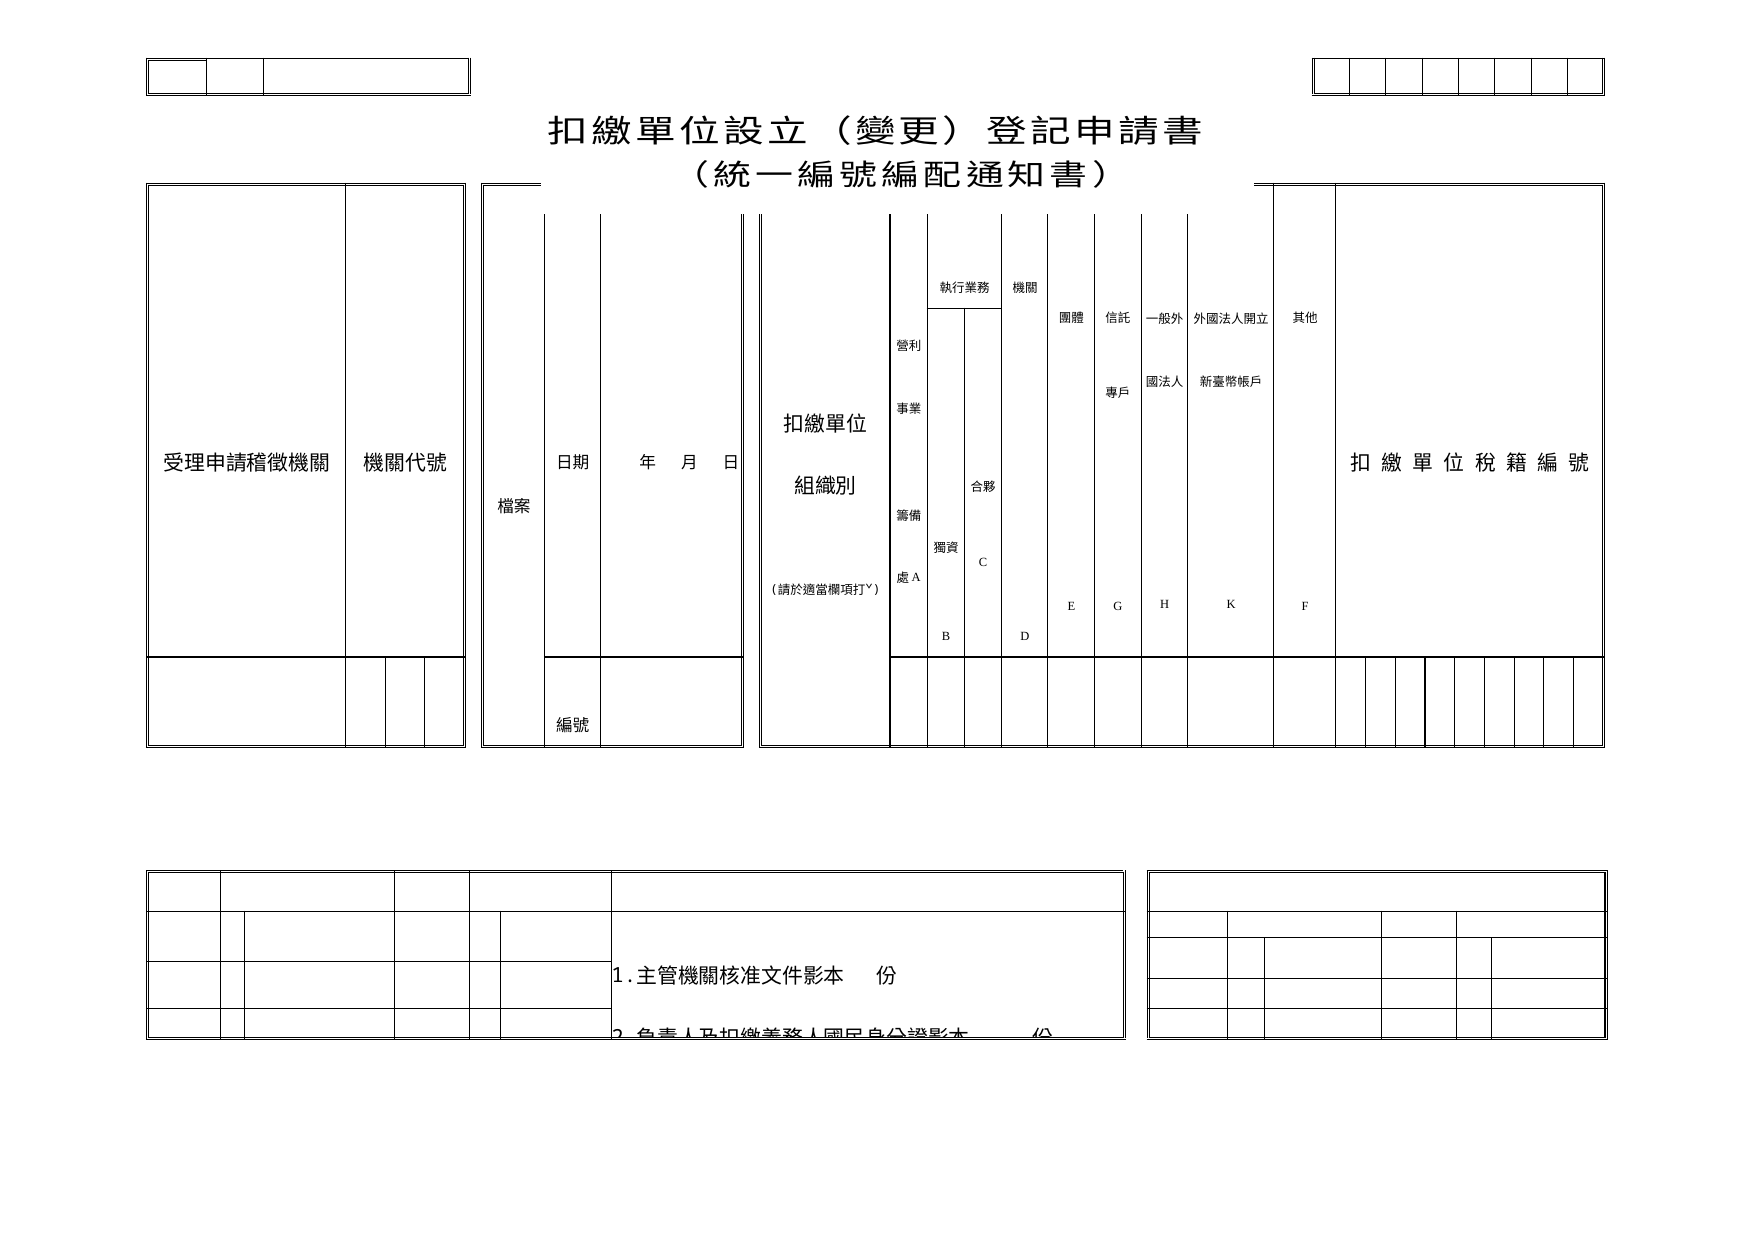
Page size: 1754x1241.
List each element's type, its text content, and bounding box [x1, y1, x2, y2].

table_cell 合夥 C [965, 309, 1001, 656]
table_cell 資料釐正 [1492, 979, 1604, 1007]
table_cell [1188, 658, 1273, 745]
table_header [1126, 871, 1147, 1037]
table_cell [1396, 658, 1424, 745]
table_cell 打ˇ處 [1150, 912, 1227, 937]
table_cell [395, 1009, 469, 1037]
table_cell [1426, 658, 1454, 745]
table_cell [1457, 1009, 1491, 1037]
table_cell [395, 912, 469, 961]
table_header [466, 183, 481, 745]
table_header 其他 F [1274, 186, 1335, 656]
table_cell [264, 59, 468, 93]
table_cell 編號 [545, 658, 600, 745]
table_header 打ˇ處 [395, 873, 469, 911]
table_cell [1382, 938, 1456, 978]
table_cell [965, 658, 1001, 745]
table_cell [1150, 938, 1227, 978]
table_cell [1150, 979, 1227, 1007]
table_cell 變更負責人 扣繳義務人 [245, 962, 394, 1007]
table_cell [1568, 59, 1602, 93]
table_cell [1492, 1009, 1604, 1037]
table_cell 登記原因 [1228, 912, 1381, 937]
table_header 年 月 日 [601, 214, 741, 656]
table_cell 01 [221, 912, 244, 961]
table_cell 設立登記 [245, 912, 394, 961]
table_cell [1382, 979, 1456, 1007]
table_cell [149, 912, 220, 961]
table_cell 擅自他遷 [1265, 1009, 1381, 1037]
table_cell 04 [470, 962, 500, 1007]
table_cell [1532, 59, 1567, 93]
text （統一編號編配通知書） [547, 152, 1254, 194]
table_cell [149, 962, 220, 1007]
table_cell [1459, 59, 1494, 93]
table_cell 編號 [207, 59, 263, 93]
table_cell 03 [470, 912, 500, 961]
table_cell [1002, 658, 1047, 745]
table_cell [386, 658, 424, 745]
table_cell 17 [1228, 979, 1264, 1007]
table_header 營利事業 籌備處A [891, 214, 927, 656]
table_cell [149, 1009, 220, 1037]
table_cell 變更扣繳 單位名稱 [501, 912, 611, 961]
table_cell [395, 962, 469, 1007]
table_cell 變更扣繳單 位統一編號 [1265, 938, 1381, 978]
table_cell [1315, 59, 1349, 93]
table_cell 16 [1457, 938, 1491, 978]
table_cell 撤銷登記 [1265, 979, 1381, 1007]
table_header 日期 [545, 214, 600, 656]
table_cell 11 [221, 1009, 244, 1037]
table_cell 49 [1457, 979, 1491, 1007]
table_cell [1423, 59, 1458, 93]
table_header [471, 59, 1312, 93]
table_cell [1274, 658, 1335, 745]
table_header 登 記 原 因 [221, 873, 394, 911]
table_header 外國法人開立新臺幣帳戶 K [1188, 186, 1273, 656]
table_cell [1048, 658, 1094, 745]
table_cell [1495, 59, 1531, 93]
table_cell [928, 658, 964, 745]
table_header 稽 徵 機 關 變 更 登 記 說 明 [1150, 873, 1604, 911]
table_header 信託 專戶 G [1095, 214, 1141, 656]
table_cell 1.主管機關核准文件影本 份 2.負責人及扣繳義務人國民身分證影本 份 3.所在地房屋稅單影本，如為承租房屋請加附租賃合約書影本。 4.執行業務及其他所得者註銷時請檢附業務狀況調查紀錄表乙份。 [612, 912, 1123, 1037]
table_cell [1150, 1009, 1227, 1037]
table_header 扣 繳 單 位 稅 籍 編 號 [1336, 186, 1602, 656]
table_header 機關 D [1002, 214, 1047, 656]
table_cell 註銷登記 [245, 1009, 394, 1037]
table_cell 登記原因 [1457, 912, 1604, 937]
table_cell [1336, 658, 1365, 745]
table_cell [501, 1009, 611, 1037]
table_cell [1366, 658, 1395, 745]
text 扣繳單位設立（變更）登記申請書 [547, 107, 1254, 152]
table_cell [1382, 1009, 1456, 1037]
table_cell 地址變更 （遷入） [501, 962, 611, 1007]
table_header 團體 E [1048, 214, 1094, 656]
table_header 執行業務 [928, 214, 1001, 308]
table_cell [601, 658, 741, 745]
table_header 打ˇ處 [149, 873, 220, 911]
table_cell [149, 658, 345, 745]
table_cell 20 [1228, 938, 1264, 978]
table_cell [470, 1009, 500, 1037]
table_header 檔案 [484, 186, 544, 745]
table_cell 獨資 B [928, 309, 964, 656]
table_cell [1142, 658, 1187, 745]
table_header 機關代號 [346, 186, 463, 656]
table_cell [1544, 658, 1573, 745]
table_cell [1350, 59, 1385, 93]
table_header 收件 [149, 61, 206, 93]
table_cell 打ˇ處 [1382, 912, 1456, 937]
table_cell 02 [221, 962, 244, 1007]
table_cell [891, 658, 927, 745]
table_header 受理申請稽徵機關 [149, 186, 345, 656]
table_header 扣繳單位 組織別 (請於適當欄項打ˇ) [762, 214, 889, 745]
table_header 一般外國法人 H [1142, 214, 1187, 656]
table_cell [1515, 658, 1543, 745]
table_header 登記原因 [470, 873, 611, 911]
table_cell [1455, 658, 1484, 745]
table_header 附 件 [612, 873, 1123, 911]
table_cell [1574, 658, 1602, 745]
table_cell [1485, 658, 1514, 745]
table_header [744, 214, 759, 745]
table_cell [1095, 658, 1141, 745]
table_cell 18 [1228, 1009, 1264, 1037]
table_cell [346, 658, 385, 745]
table_cell 補建檔 [1492, 938, 1604, 978]
table_cell [1386, 59, 1422, 93]
table_cell [425, 658, 463, 745]
